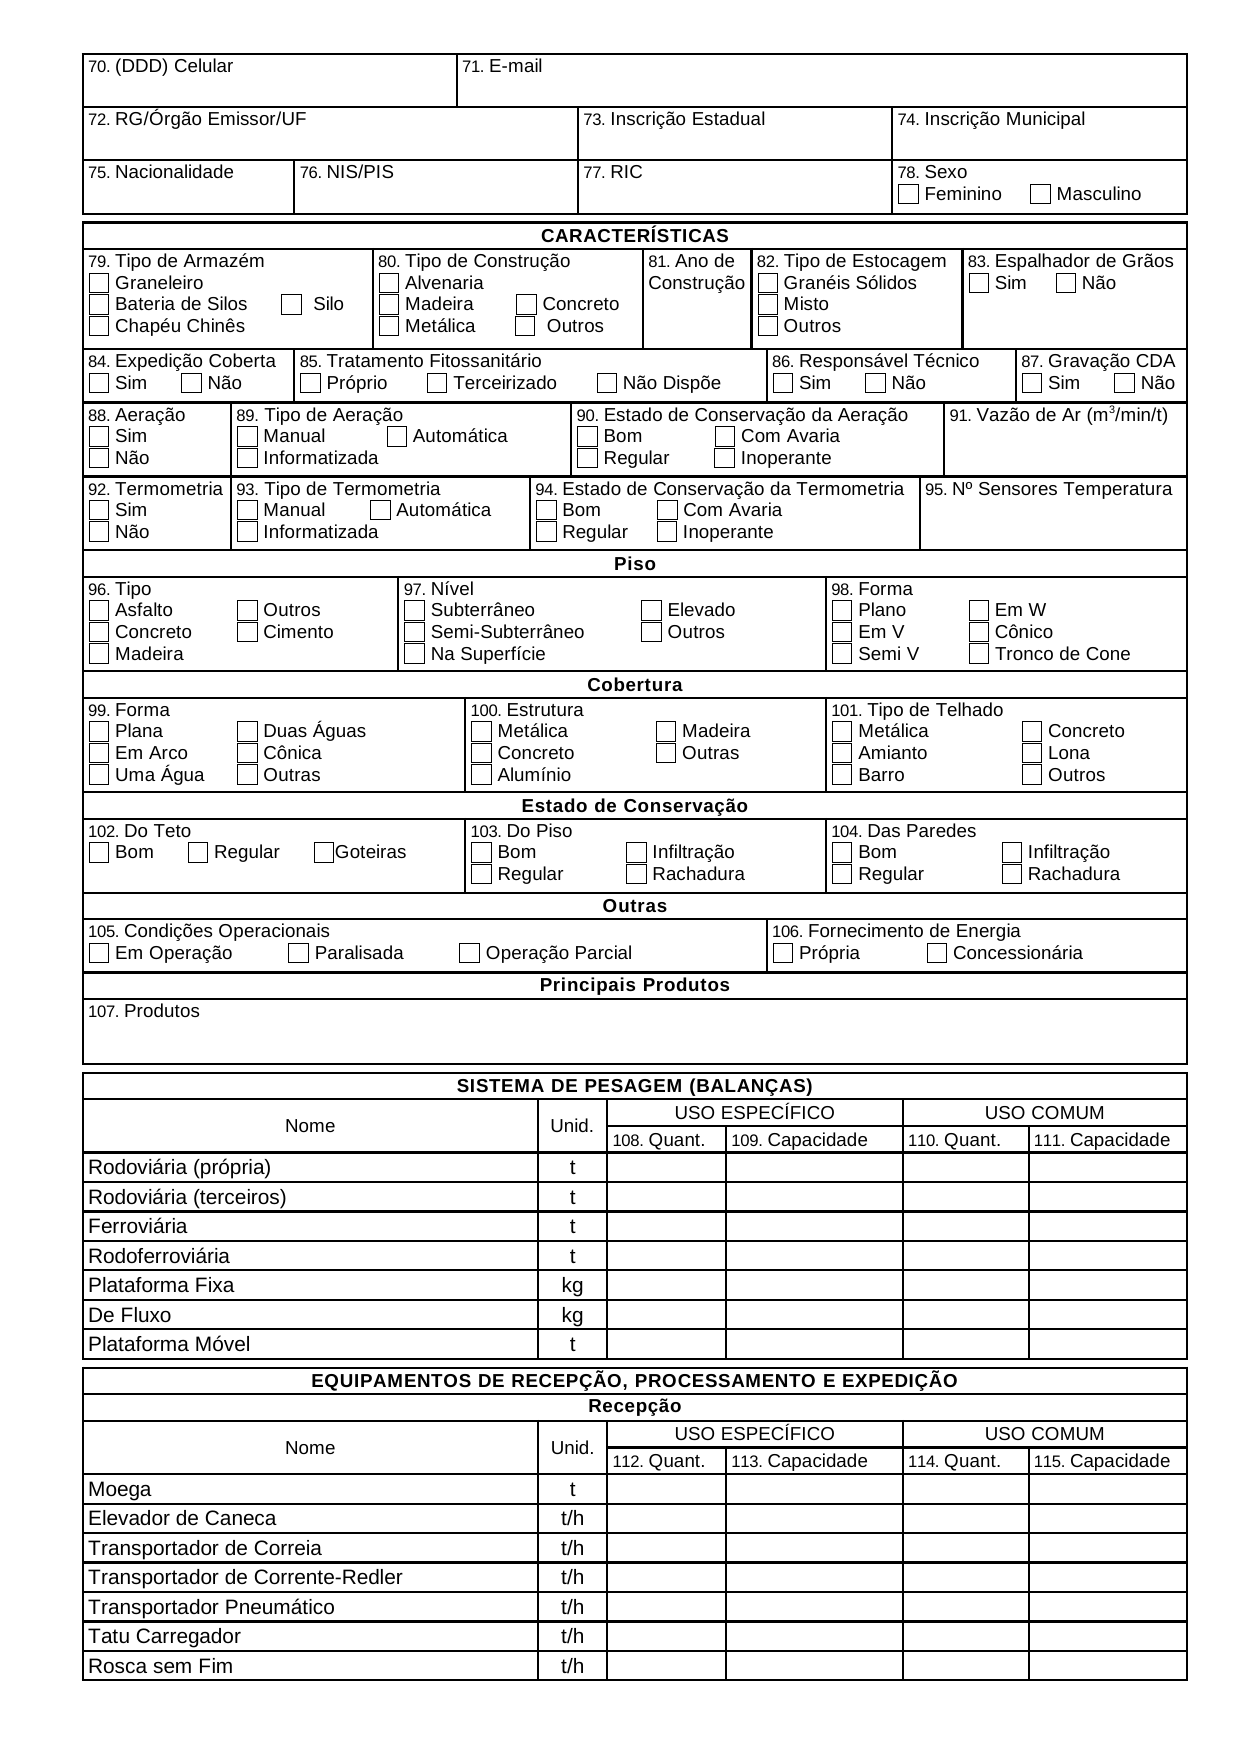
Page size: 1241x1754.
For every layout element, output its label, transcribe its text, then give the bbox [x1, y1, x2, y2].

table_cell [1030, 1593, 1186, 1620]
table_cell Rodoviária (terceiros) [84, 1183, 537, 1210]
table_cell [727, 1213, 902, 1240]
table_cell [608, 1301, 725, 1328]
table_cell Recepção [84, 1395, 1186, 1420]
table_cell [727, 1330, 902, 1358]
table_cell t/h [539, 1505, 606, 1532]
table_cell [727, 1183, 902, 1210]
table_cell t [539, 1154, 606, 1181]
table_cell Em W Cônico Tronco de Cone [963, 578, 1186, 670]
table_cell 70. (DDD) Celular [84, 55, 456, 106]
table_cell 109. Capacidade [727, 1127, 902, 1151]
table_cell 93. Tipo de Termometria Manual Automática Informatizada [232, 478, 529, 549]
table_cell CARACTERÍSTICAS [84, 224, 1186, 248]
table_cell [1030, 1564, 1186, 1591]
table_cell 91. Vazão de Ar (m3/min/t) [945, 404, 1186, 475]
table_cell [608, 1183, 725, 1210]
table_cell Plataforma Móvel [84, 1330, 537, 1358]
table_cell [727, 1623, 902, 1650]
table_cell t/h [539, 1623, 606, 1650]
table_cell USO ESPECÍFICO [608, 1100, 902, 1125]
table_cell 95. Nº Sensores Temperatura [921, 478, 1186, 549]
table_cell Transportador Pneumático [84, 1593, 537, 1620]
table_cell Rosca sem Fim [84, 1652, 537, 1679]
table_cell 74. Inscrição Municipal [893, 108, 1186, 159]
table_cell [727, 1593, 902, 1620]
table_cell kg [539, 1301, 606, 1328]
table_cell t/h [539, 1593, 606, 1620]
table_cell t [539, 1475, 606, 1502]
table_cell 106. Fornecimento de Energia Própria Concessionária [768, 920, 1186, 971]
table_cell Infiltração Rachadura [620, 820, 825, 892]
table_cell 105. Condições Operacionais Em Operação Paralisada Operação Parcial [84, 920, 766, 971]
table_cell [1030, 1505, 1186, 1532]
table_cell t/h [539, 1652, 606, 1679]
table_cell [608, 1213, 725, 1240]
table_cell [608, 1475, 725, 1502]
table_cell [904, 1623, 1028, 1650]
table_cell Infiltração Rachadura [996, 820, 1186, 892]
table_cell [608, 1623, 725, 1650]
table_cell 77. RIC [579, 161, 891, 212]
table_cell 82. Tipo de Estocagem Granéis Sólidos Misto Outros [753, 250, 961, 348]
table_cell EQUIPAMENTOS DE RECEPÇÃO, PROCESSAMENTO E EXPEDIÇÃO [84, 1369, 1186, 1393]
table_cell [1030, 1330, 1186, 1358]
table_cell t [539, 1213, 606, 1240]
table_cell [83, 1065, 1187, 1072]
table_cell Nome [84, 1422, 537, 1473]
table_cell kg [539, 1271, 606, 1299]
table_cell t [539, 1183, 606, 1210]
table_cell [83, 215, 1187, 221]
table_cell Plataforma Fixa [84, 1271, 537, 1299]
table_cell [904, 1301, 1028, 1328]
table_cell 97. Nível Subterrâneo Semi-Subterrâneo Na Superfície [399, 578, 635, 670]
table_cell USO ESPECÍFICO [608, 1422, 902, 1446]
table_cell 80. Tipo de Construção Alvenaria Madeira Concreto Metálica Outros [374, 250, 642, 348]
table_cell [904, 1534, 1028, 1561]
table_cell [904, 1593, 1028, 1620]
table_cell Outros Cimento [231, 578, 397, 670]
table_cell [727, 1534, 902, 1561]
table_cell Estado de Conservação [84, 793, 1186, 818]
table_cell 85. Tratamento Fitossanitário Próprio Terceirizado Não Dispõe [295, 350, 766, 401]
table_cell Concreto Lona Outros [1016, 699, 1186, 791]
table_cell [904, 1242, 1028, 1269]
table_cell 113. Capacidade [727, 1449, 902, 1473]
table_cell 104. Das Paredes Bom Regular [827, 820, 996, 892]
table_cell 87. Gravação CDA Sim Não [1017, 350, 1186, 401]
table_cell [727, 1271, 902, 1299]
table_cell [1030, 1623, 1186, 1650]
table_cell [727, 1564, 902, 1591]
table_cell Rodoferroviária [84, 1242, 537, 1269]
table_cell [904, 1154, 1028, 1181]
table_cell [608, 1593, 725, 1620]
table_cell 103. Do Piso Bom Regular [466, 820, 620, 892]
table_cell [904, 1271, 1028, 1299]
table_cell [608, 1564, 725, 1591]
table_cell Elevado Outros [635, 578, 825, 670]
table_cell SISTEMA DE PESAGEM (BALANÇAS) [84, 1074, 1186, 1098]
table_cell USO COMUM [904, 1422, 1186, 1446]
table_cell [904, 1475, 1028, 1502]
table_cell [727, 1475, 902, 1502]
table_cell [1030, 1652, 1186, 1679]
table_cell [608, 1534, 725, 1561]
table_cell USO COMUM [904, 1100, 1186, 1125]
table_cell Ferroviária [84, 1213, 537, 1240]
table_cell Nome [84, 1100, 537, 1151]
table_cell 88. Aeração Sim Não [84, 404, 230, 475]
table_cell 86. Responsável Técnico Sim Não [768, 350, 1015, 401]
table_cell [1030, 1271, 1186, 1299]
table_cell 76. NIS/PIS [295, 161, 577, 212]
table_cell [727, 1154, 902, 1181]
table_cell [727, 1652, 902, 1679]
table_cell 89. Tipo de Aeração Manual Automática Informatizada [232, 404, 570, 475]
table_cell De Fluxo [84, 1301, 537, 1328]
table_cell [727, 1301, 902, 1328]
table_cell [1030, 1213, 1186, 1240]
table_cell [608, 1271, 725, 1299]
table_cell [608, 1652, 725, 1679]
table_cell Transportador de Corrente-Redler [84, 1564, 537, 1591]
table_cell 115. Capacidade [1030, 1449, 1186, 1473]
table_cell t [539, 1330, 606, 1358]
table_cell 96. Tipo Asfalto Concreto Madeira [84, 578, 231, 670]
table_cell [1030, 1154, 1186, 1181]
table_cell 79. Tipo de Armazém Graneleiro Bateria de Silos Silo Chapéu Chinês [84, 250, 372, 348]
table_cell 112. Quant. [608, 1449, 725, 1473]
table_cell Transportador de Correia [84, 1534, 537, 1561]
table_cell t/h [539, 1534, 606, 1561]
table_cell 110. Quant. [904, 1127, 1028, 1151]
table_cell [608, 1154, 725, 1181]
table_cell 94. Estado de Conservação da Termometria Bom Com Avaria Regular Inoperante [531, 478, 919, 549]
table_cell [904, 1505, 1028, 1532]
table_cell Duas Águas Cônica Outras [231, 699, 464, 791]
table_cell [608, 1330, 725, 1358]
table_cell 71. E-mail [458, 55, 1186, 106]
table_cell [83, 1360, 1187, 1367]
table_cell Outras [84, 894, 1186, 918]
table_cell 72. RG/Órgão Emissor/UF [84, 108, 577, 159]
table_cell 102. Do Teto Bom Regular Goteiras [84, 820, 464, 892]
table_cell Elevador de Caneca [84, 1505, 537, 1532]
table_cell [904, 1652, 1028, 1679]
table_cell [1030, 1242, 1186, 1269]
table_cell [904, 1183, 1028, 1210]
table_cell [1030, 1301, 1186, 1328]
table_cell Unid. [539, 1422, 606, 1473]
table_cell 100. Estrutura Metálica Concreto Alumínio [466, 699, 650, 791]
table_cell Tatu Carregador [84, 1623, 537, 1650]
table_cell Moega [84, 1475, 537, 1502]
table_cell [608, 1242, 725, 1269]
table_cell [608, 1505, 725, 1532]
table_cell Unid. [539, 1100, 606, 1151]
table_cell 83. Espalhador de Grãos Sim Não [964, 250, 1186, 348]
table_cell t [539, 1242, 606, 1269]
table_cell 73. Inscrição Estadual [579, 108, 891, 159]
table_cell [904, 1213, 1028, 1240]
table_cell 107. Produtos [84, 1000, 1186, 1063]
table_cell Cobertura [84, 672, 1186, 697]
table_cell 81. Ano de Construção [644, 250, 750, 348]
table_cell [1030, 1183, 1186, 1210]
table_cell 78. Sexo Feminino Masculino [893, 161, 1186, 212]
table_cell 99. Forma Plana Em Arco Uma Água [84, 699, 231, 791]
table_cell t/h [539, 1564, 606, 1591]
table_cell 92. Termometria Sim Não [84, 478, 230, 549]
table_cell 114. Quant. [904, 1449, 1028, 1473]
table_cell Principais Produtos [84, 974, 1186, 998]
table_cell [1030, 1534, 1186, 1561]
table_cell 90. Estado de Conservação da Aeração Bom Com Avaria Regular Inoperante [572, 404, 943, 475]
table_cell Piso [84, 551, 1186, 576]
table_cell 101. Tipo de Telhado Metálica Amianto Barro [827, 699, 1016, 791]
table_cell Madeira Outras [650, 699, 825, 791]
table_cell [1030, 1475, 1186, 1502]
table_cell [727, 1505, 902, 1532]
table_cell 98. Forma Plano Em V Semi V [827, 578, 962, 670]
table_cell 108. Quant. [608, 1127, 725, 1151]
table_cell [904, 1564, 1028, 1591]
table_cell 84. Expedição Coberta Sim Não [84, 350, 293, 401]
table_cell [727, 1242, 902, 1269]
table_cell 75. Nacionalidade [84, 161, 293, 212]
table_cell [904, 1330, 1028, 1358]
table_cell 111. Capacidade [1030, 1127, 1186, 1151]
table_cell Rodoviária (própria) [84, 1154, 537, 1181]
